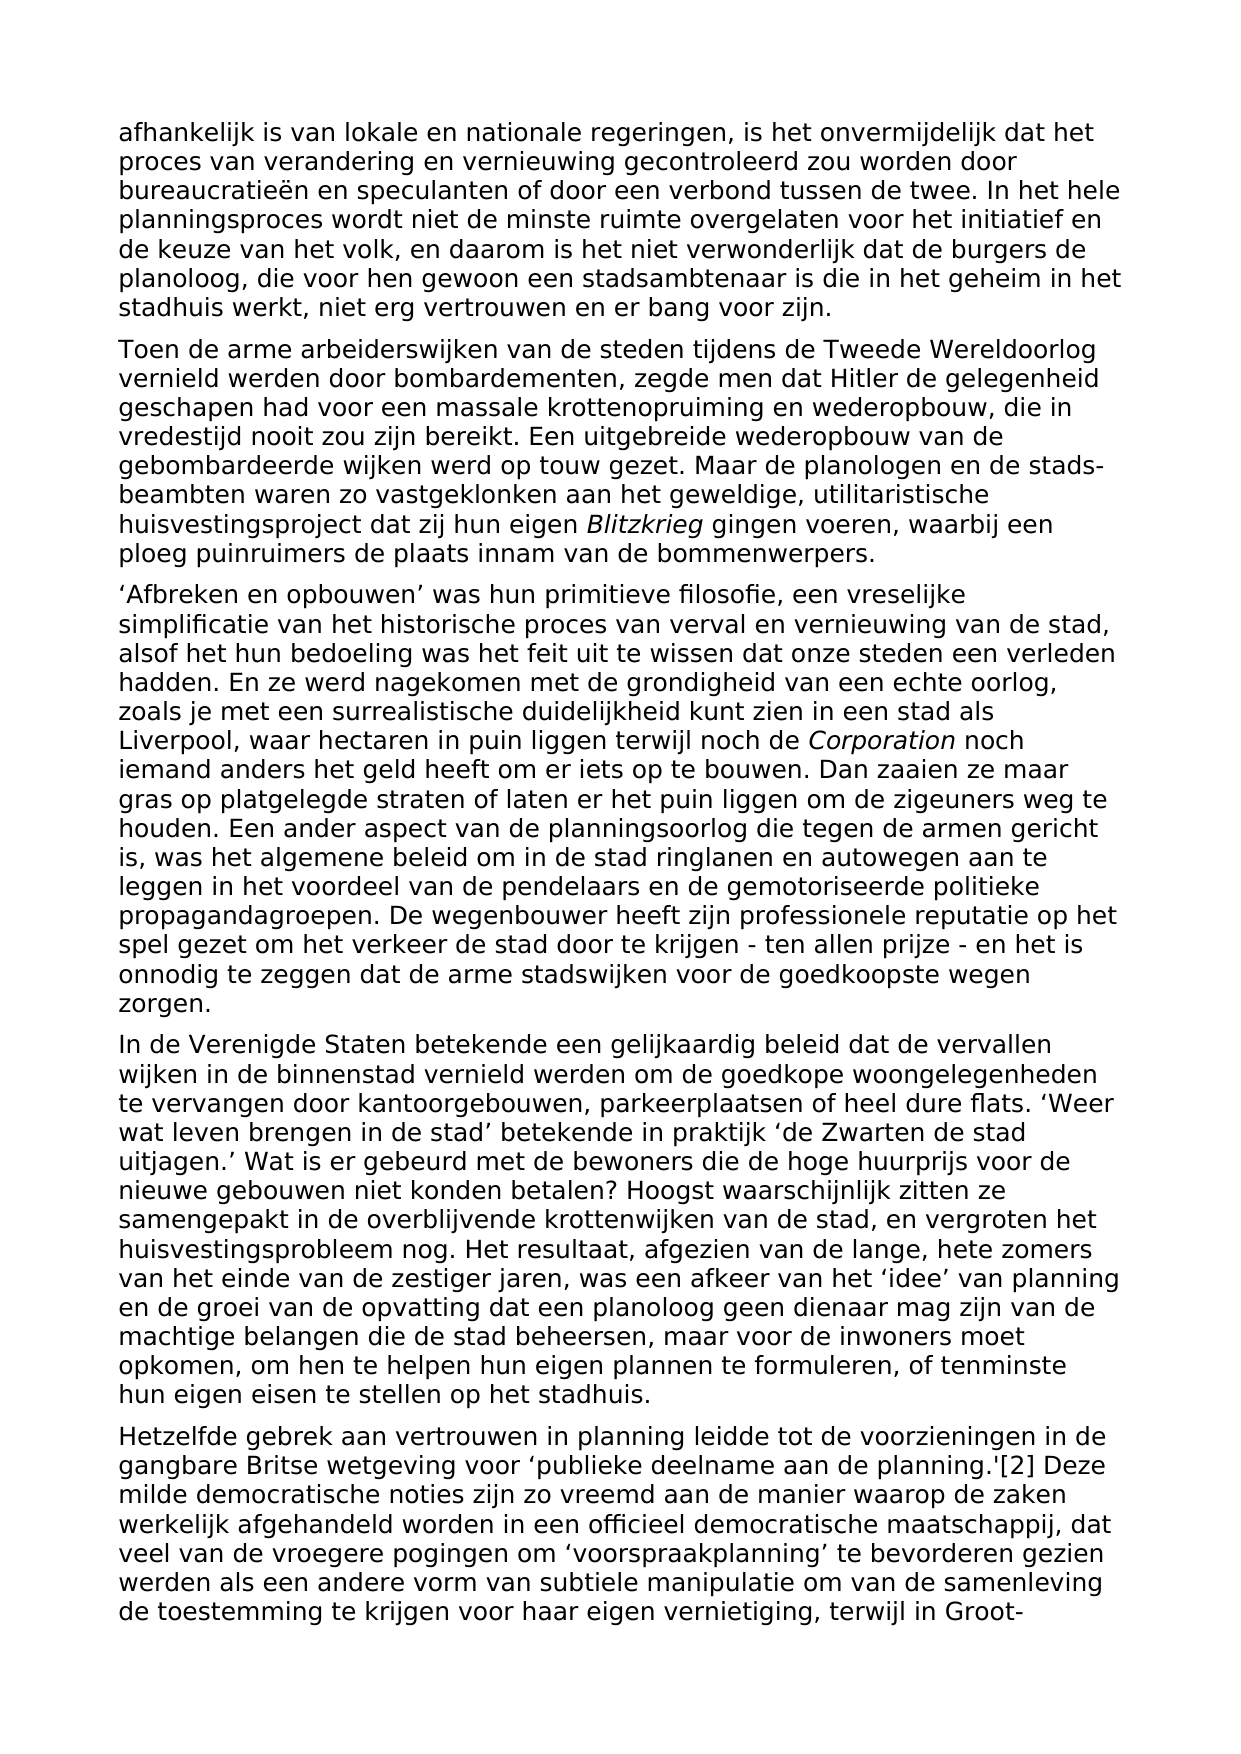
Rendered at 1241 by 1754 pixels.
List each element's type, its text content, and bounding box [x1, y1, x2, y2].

text ‘Afbreken en opbouwen’ was hun primitieve filosofie, een vreselijke simplificatie van het historische proces van verval en vernieuwing van de stad, alsof het hun bedoeling was het feit uit te wissen dat onze steden een verleden hadden. En ze werd nagekomen met de grondigheid van een echte oorlog, zoals je met een surrealistische duidelijkheid kunt zien in een stad als Liverpool, waar hectaren in puin liggen terwijl noch de Corporation noch iemand anders het geld heeft om er iets op te bouwen. Dan zaaien ze maar gras op platgelegde straten of laten er het puin liggen om de zigeuners weg te houden. Een ander aspect van de planningsoorlog die tegen de armen gericht is, was het algemene beleid om in de stad ringlanen en autowegen aan te leggen in het voordeel van de pendelaars en de gemotoriseerde politieke propagandagroepen. De wegenbouwer heeft zijn professionele reputatie op het spel gezet om het verkeer de stad door te krijgen - ten allen prijze - en het is onnodig te zeggen dat de arme stadswijken voor de goedkoopste wegen zorgen. [118, 581, 1122, 1018]
text afhankelijk is van lokale en nationale regeringen, is het onvermijdelijk dat het proces van verandering en vernieuwing gecontroleerd zou worden door bureaucratieën en speculanten of door een verbond tussen de twee. In het hele planningsproces wordt niet de minste ruimte overgelaten voor het initiatief en de keuze van het volk, en daarom is het niet verwonderlijk dat de burgers de planoloog, die voor hen gewoon een stadsambtenaar is die in het geheim in het stadhuis werkt, niet erg vertrouwen en er bang voor zijn. [118, 118, 1122, 322]
text Toen de arme arbeiderswijken van de steden tijdens de Tweede Wereldoorlog vernield werden door bombardementen, zegde men dat Hitler de gelegenheid geschapen had voor een massale krottenopruiming en wederopbouw, die in vredestijd nooit zou zijn bereikt. Een uitgebreide wederopbouw van de gebombardeerde wijken werd op touw gezet. Maar de planologen en de stads-beambten waren zo vastgeklonken aan het geweldige, utilitaristische huisvestingsproject dat zij hun eigen Blitzkrieg gingen voeren, waarbij een ploeg puinruimers de plaats innam van de bommenwerpers. [118, 335, 1122, 568]
text In de Verenigde Staten betekende een gelijkaardig beleid dat de vervallen wijken in de binnenstad vernield werden om de goedkope woongelegenheden te vervangen door kantoorgebouwen, parkeerplaatsen of heel dure flats. ‘Weer wat leven brengen in de stad’ betekende in praktijk ‘de Zwarten de stad uitjagen.’ Wat is er gebeurd met de bewoners die de hoge huurprijs voor de nieuwe gebouwen niet konden betalen? Hoogst waarschijnlijk zitten ze samengepakt in de overblijvende krottenwijken van de stad, en vergroten het huisvestingsprobleem nog. Het resultaat, afgezien van de lange, hete zomers van het einde van de zestiger jaren, was een afkeer van het ‘idee’ van planning en de groei van de opvatting dat een planoloog geen dienaar mag zijn van de machtige belangen die de stad beheersen, maar voor de inwoners moet opkomen, om hen te helpen hun eigen plannen te formuleren, of tenminste hun eigen eisen te stellen op het stadhuis. [118, 1031, 1122, 1410]
text Hetzelfde gebrek aan vertrouwen in planning leidde tot de voorzieningen in de gangbare Britse wetgeving voor ‘publieke deelname aan de planning.'[2] Deze milde democratische noties zijn zo vreemd aan de manier waarop de zaken werkelijk afgehandeld worden in een officieel democratische maatschappij, dat veel van de vroegere pogingen om ‘voorspraakplanning’ te bevorderen gezien werden als een andere vorm van subtiele manipulatie om van de samenleving de toestemming te krijgen voor haar eigen vernietiging, terwijl in Groot- [118, 1422, 1122, 1626]
